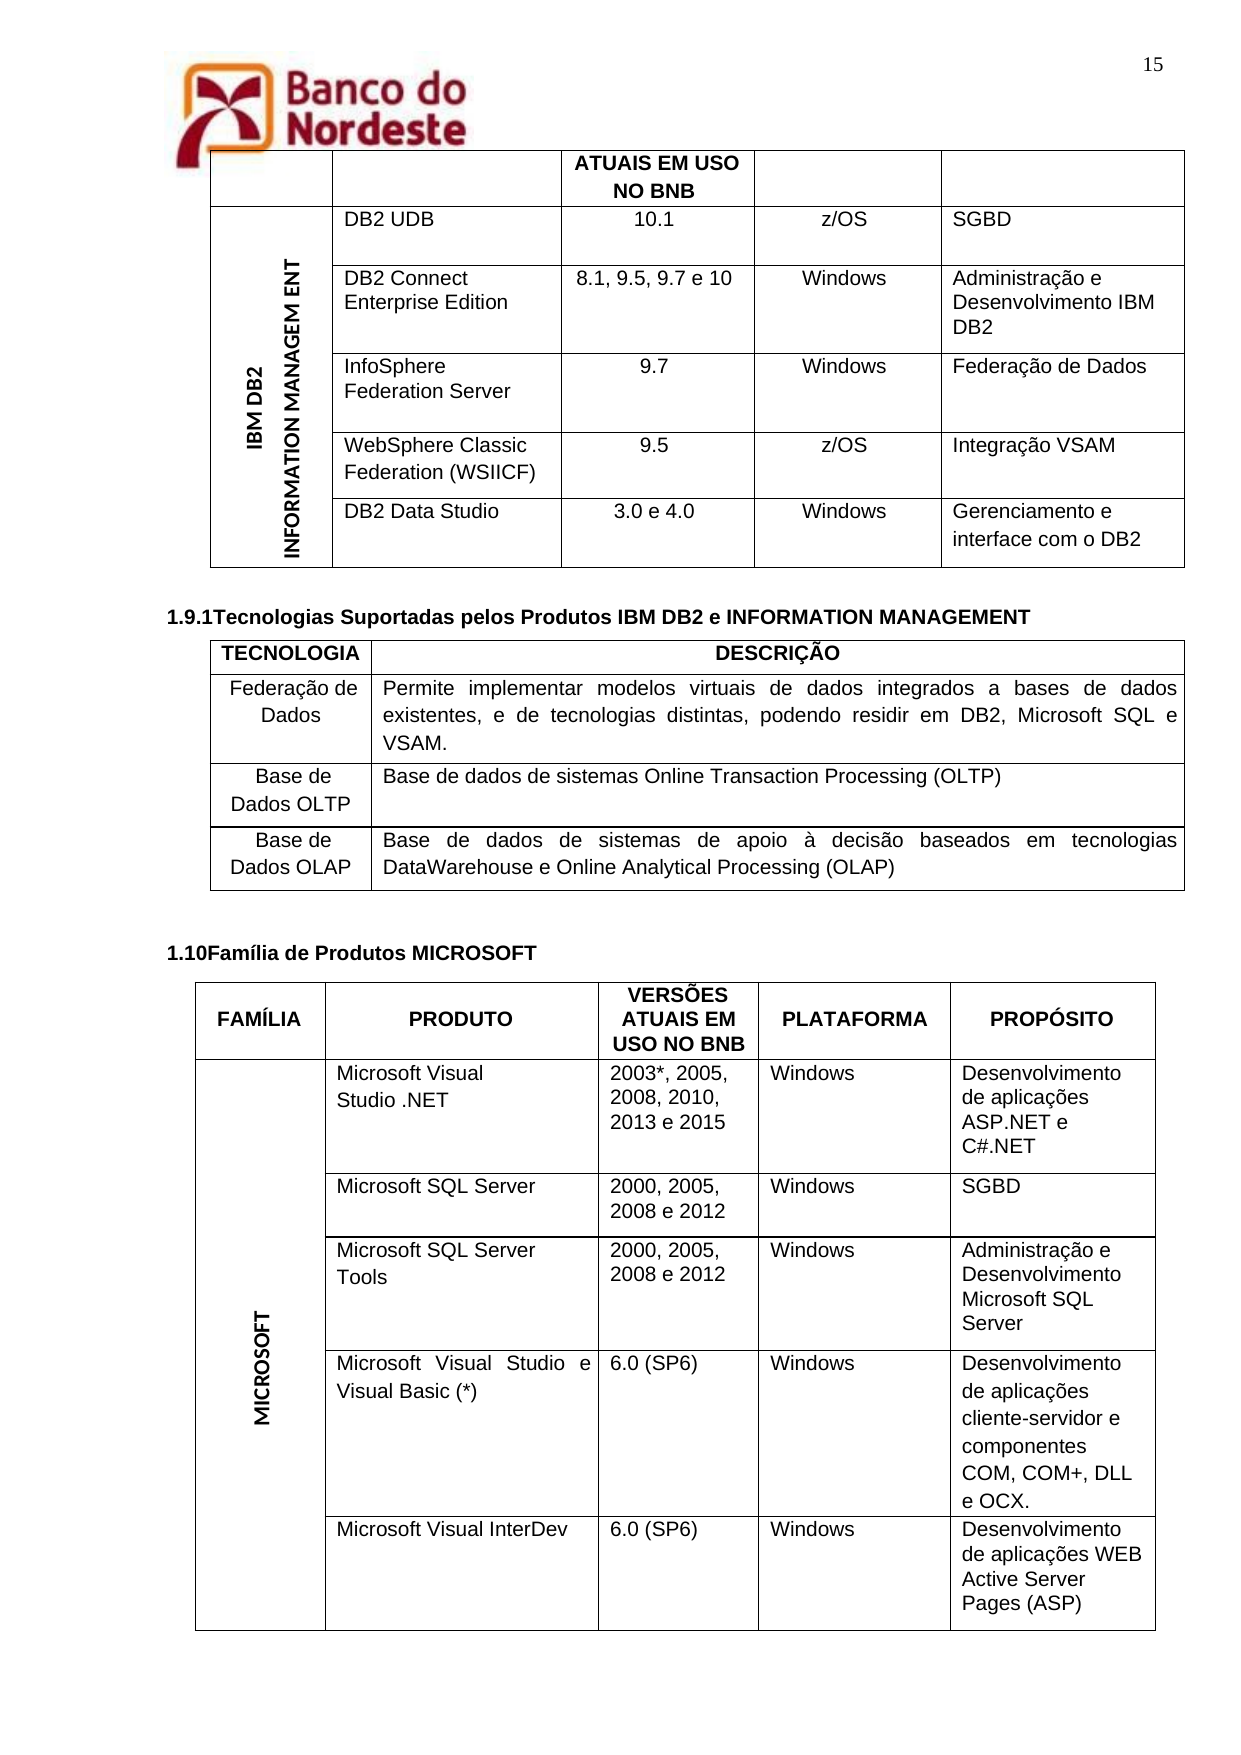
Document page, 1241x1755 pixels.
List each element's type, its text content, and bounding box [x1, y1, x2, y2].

table_cell 2003*, 2005, 2008, 2010, 2013 e 2015 [599, 1060, 758, 1173]
table_cell SGBD [942, 207, 1184, 264]
table_cell 2000, 2005, 2008 e 2012 [599, 1238, 758, 1350]
table_cell Microsoft Visual InterDev [326, 1517, 598, 1630]
table_header DESCRIÇÃO [372, 641, 1184, 674]
table_cell 9.7 [562, 354, 754, 432]
table_cell Federação de Dados [211, 675, 371, 763]
table_cell 10.1 [562, 207, 754, 264]
table_cell Federação de Dados [942, 354, 1184, 432]
table_cell Windows [759, 1238, 950, 1350]
table_cell Base de Dados OLAP [211, 828, 371, 890]
table_cell 2000, 2005, 2008 e 2012 [599, 1174, 758, 1236]
table_cell Base de dados de sistemas Online Transaction Processing (OLTP) [372, 764, 1184, 826]
table_cell WebSphere Classic Federation (WSIICF) [333, 433, 561, 498]
table_cell Base de dados de sistemas de apoio à decisão baseados em tecnologias DataWarehouse e Online Analytical Processing (OLAP) [372, 828, 1184, 890]
table_header PRODUTO [326, 983, 598, 1059]
table_header TECNOLOGIA [211, 641, 371, 674]
table_cell Microsoft Visual Studio .NET [326, 1060, 598, 1173]
table_header [755, 151, 941, 206]
table_cell SGBD [951, 1174, 1155, 1236]
table_cell Base de Dados OLTP [211, 764, 371, 826]
table_header PLATAFORMA [759, 983, 950, 1059]
table_cell Microsoft SQL Server Tools [326, 1238, 598, 1350]
table_cell Windows [759, 1351, 950, 1516]
table_cell Windows [755, 354, 941, 432]
table_cell Windows [759, 1517, 950, 1630]
table_header PROPÓSITO [951, 983, 1155, 1059]
table_cell Desenvolvimento de aplicações cliente-servidor e componentes COM, COM+, DLL e OCX. [951, 1351, 1155, 1516]
text 1.9.1Tecnologias Suportadas pelos Produtos IBM DB2 e INFORMATION MANAGEMENT [167, 605, 1170, 629]
table_header VERSÕES ATUAIS EM USO NO BNB [599, 983, 758, 1059]
table_cell Desenvolvimento de aplicações WEB Active Server Pages (ASP) [951, 1517, 1155, 1630]
text 1.10Família de Produtos MICROSOFT [167, 940, 1170, 964]
table_cell [211, 207, 332, 567]
table_cell DB2 UDB [333, 207, 561, 264]
table_cell 3.0 e 4.0 [562, 499, 754, 567]
table_header [211, 178, 332, 206]
table_cell Microsoft Visual Studio e Visual Basic (*) [326, 1351, 598, 1516]
table_cell Desenvolvimento de aplicações ASP.NET e C#.NET [951, 1060, 1155, 1173]
table_cell Windows [755, 499, 941, 567]
table_cell Integração VSAM [942, 433, 1184, 498]
table_header [333, 151, 561, 206]
table_cell 9.5 [562, 433, 754, 498]
table_cell InfoSphere Federation Server [333, 354, 561, 432]
table_cell Microsoft SQL Server [326, 1174, 598, 1236]
table_cell Permite implementar modelos virtuais de dados integrados a bases de dados existentes, e de tecnologias distintas, podendo residir em DB2, Microsoft SQL e VSAM. [372, 675, 1184, 763]
table_cell [196, 1060, 325, 1630]
table_header FAMÍLIA [196, 983, 325, 1059]
table_header ATUAIS EM USO NO BNB [562, 151, 754, 206]
table_cell 8.1, 9.5, 9.7 e 10 [562, 266, 754, 353]
table_header [942, 151, 1184, 206]
table_cell Administração e Desenvolvimento Microsoft SQL Server [951, 1238, 1155, 1350]
table_cell Windows [759, 1174, 950, 1236]
table_cell Windows [759, 1060, 950, 1173]
table_cell DB2 Connect Enterprise Edition [333, 266, 561, 353]
table_cell z/OS [755, 207, 941, 264]
table_cell Gerenciamento e interface com o DB2 [942, 499, 1184, 567]
table_cell 6.0 (SP6) [599, 1517, 758, 1630]
table_cell Administração e Desenvolvimento IBM DB2 [942, 266, 1184, 353]
table_cell 6.0 (SP6) [599, 1351, 758, 1516]
table_cell DB2 Data Studio [333, 499, 561, 567]
table_cell Windows [755, 266, 941, 353]
table_cell z/OS [755, 433, 941, 498]
